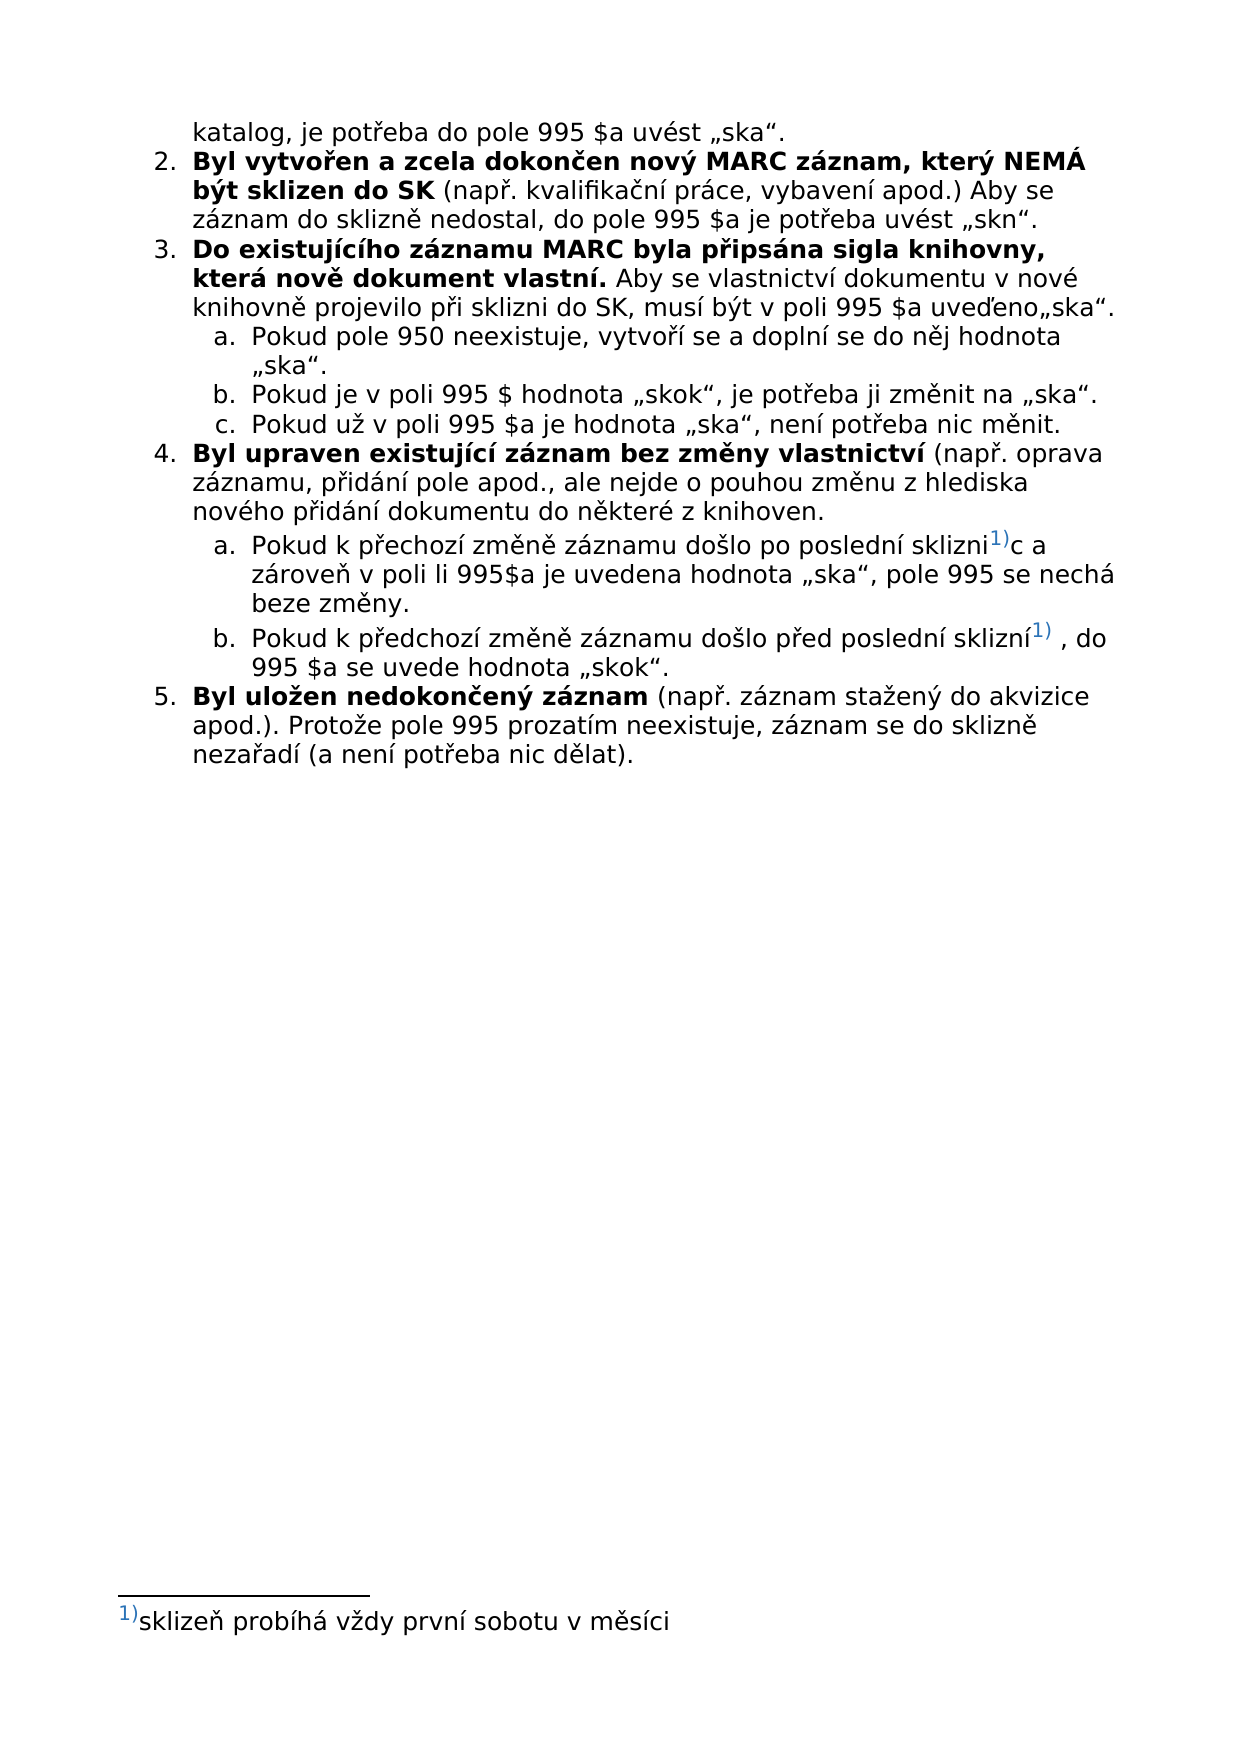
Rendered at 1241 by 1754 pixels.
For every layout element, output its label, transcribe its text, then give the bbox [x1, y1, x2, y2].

list Byl upraven existující záznam bez změny vlastnictví (např. oprava záznamu, přidání pole apod., ale nejde o pouhou změnu z hlediska nového přidání dokumentu do některé z knihoven. [177, 439, 1122, 526]
list Byl uložen nedokončený záznam (např. záznam stažený do akvizice apod.). Protože pole 995 prozatím neexistuje, záznam se do sklizně nezařadí (a není potřeba nic dělat). [177, 682, 1122, 769]
list Pokud pole 950 neexistuje, vytvoří se a doplní se do něj hodnota „ska“. [236, 322, 1122, 381]
list Pokud k přechozí změně záznamu došlo po poslední skliznic a zároveň v poli li 995$a je uvedena hodnota „ska“, pole 995 se nechá beze změny. [236, 526, 1122, 619]
list Pokud už v poli 995 $a je hodnota „ska“, není potřeba nic měnit. [236, 410, 1122, 439]
list Pokud je v poli 995 $ hodnota „skok“, je potřeba ji změnit na „ska“. [236, 381, 1122, 410]
list Do existujícího záznamu MARC byla připsána sigla knihovny, která nově dokument vlastní. Aby se vlastnictví dokumentu v nové knihovně projevilo při sklizni do SK, musí být v poli 995 $a uveďeno„ska“. [177, 235, 1122, 322]
list Pokud k předchozí změně záznamu došlo před poslední sklizní1) , do 995 $a se uvede hodnota „skok“. [236, 619, 1122, 682]
list katalog, je potřeba do pole 995 $a uvést „ska“. [177, 118, 1122, 147]
list Byl vytvořen a zcela dokončen nový MARC záznam, který NEMÁ být sklizen do SK (např. kvalifikační práce, vybavení apod.) Aby se záznam do sklizně nedostal, do pole 995 $a je potřeba uvést „skn“. [177, 147, 1122, 235]
list sklizeň probíhá vždy první sobotu v měsíci [118, 1602, 1122, 1636]
